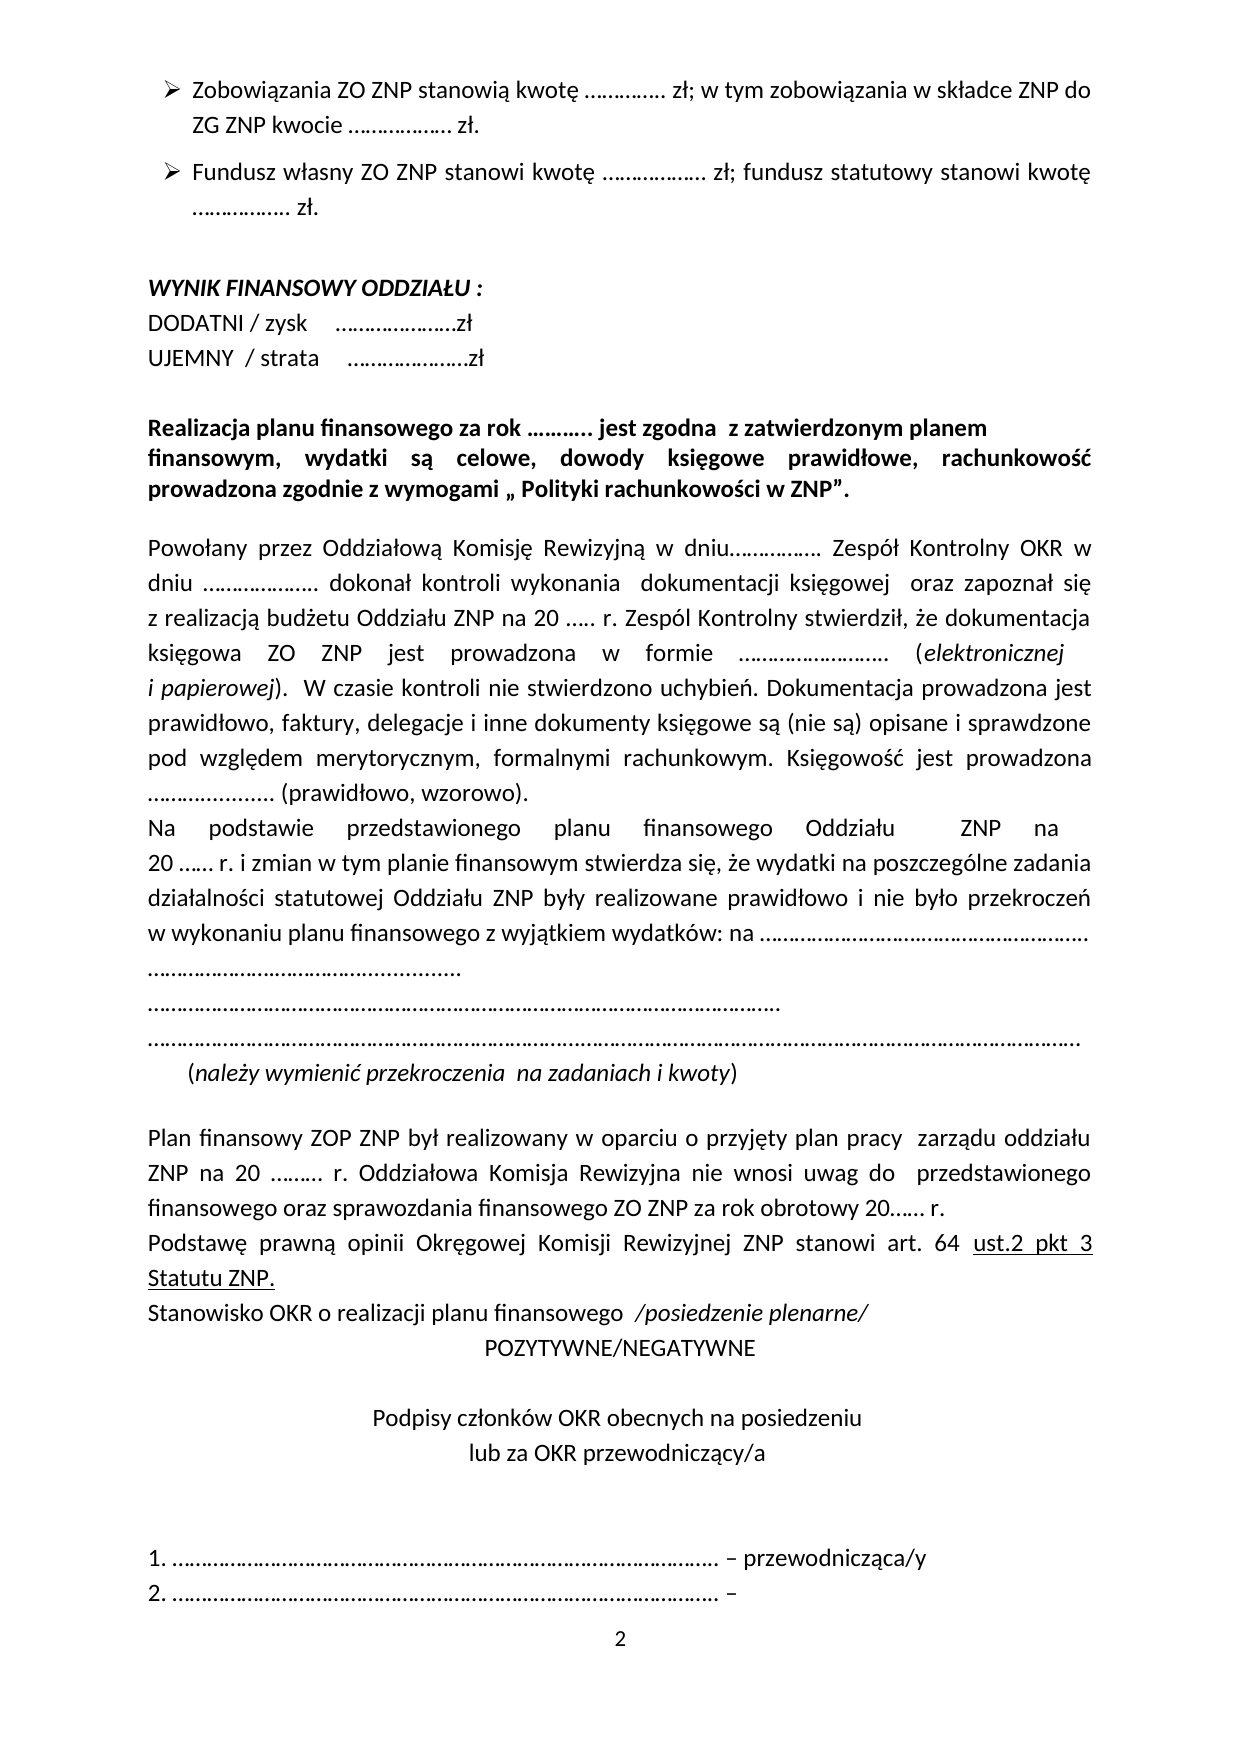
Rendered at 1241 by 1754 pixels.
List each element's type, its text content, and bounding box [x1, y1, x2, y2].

text Realizacja planu finansowego za rok ……….. jest zgodna z zatwierdzonym planem [148, 412, 1093, 442]
list Fundusz własny ZO ZNP stanowi kwotę ……………… zł; fundusz statutowy stanowi kwotę …………….. zł. [162, 156, 1093, 222]
text (należy wymienić przekroczenia na zadaniach i kwoty) [148, 1057, 1093, 1088]
text UJEMNY / strata …………………zł [148, 342, 1093, 372]
text Powołany przez Oddziałową Komisję Rewizyjną w dniu……………. Zespół Kontrolny OKR w dniu ……………….. dokonał kontroli wykonania dokumentacji księgowej oraz zapoznał się z realizacją budżetu Oddziału ZNP na 20 ….. r. Zespól Kontrolny stwierdził, że dokumentacja księgowa ZO ZNP jest prowadzona w formie …………………….. (elektronicznej i papierowej). W czasie kontroli nie stwierdzono uchybień. Dokumentacja prowadzona jest prawidłowo, faktury, delegacje i inne dokumenty księgowe są (nie są) opisane i sprawdzone pod względem merytorycznym, formalnymi rachunkowym. Księgowość jest prowadzona ………............ (prawidłowo, wzorowo). [148, 532, 1093, 808]
text DODATNI / zysk …………………zł [148, 307, 1093, 337]
text Podpisy członków OKR obecnych na posiedzeniu [148, 1403, 1093, 1433]
text Plan finansowy ZOP ZNP był realizowany w oparciu o przyjęty plan pracy zarządu oddziału ZNP na 20 ……… r. Oddziałowa Komisja Rewizyjna nie wnosi uwag do przedstawionego finansowego oraz sprawozdania finansowego ZO ZNP za rok obrotowy 20…… r. [148, 1123, 1093, 1223]
text WYNIK FINANSOWY ODDZIAŁU : [148, 272, 1093, 302]
text 1. ………………………………………………………………………………….. – przewodnicząca/y [148, 1543, 1093, 1573]
text 2. ………………………………………………………………………………….. – [148, 1578, 1093, 1608]
text lub za OKR przewodniczący/a [148, 1438, 1093, 1468]
text Podstawę prawną opinii Okręgowej Komisji Rewizyjnej ZNP stanowi art. 64 ust.2 pkt 3 Statutu ZNP. [148, 1228, 1093, 1293]
text Na podstawie przedstawionego planu finansowego Oddziału ZNP na 20 …… r. i zmian w tym planie finansowym stwierdza się, że wydatki na poszczególne zadania działalności statutowej Oddziału ZNP były realizowane prawidłowo i nie było przekroczeń w wykonaniu planu finansowego z wyjątkiem wydatków: na ……………………….……………………….. [148, 812, 1093, 948]
list Zobowiązania ZO ZNP stanowią kwotę ………….. zł; w tym zobowiązania w składce ZNP do ZG ZNP kwocie ……………… zł. [162, 74, 1093, 139]
text finansowym, wydatki są celowe, dowody księgowe prawidłowe, rachunkowość prowadzona zgodnie z wymogami „ Polityki rachunkowości w ZNP”. [148, 442, 1093, 503]
text ………………….……………................………………………………………………………………………………………………..………………………………………………………………...…………………………………………………………………………… [148, 952, 1093, 1053]
text POZYTYWNE/NEGATYWNE [148, 1333, 1093, 1363]
text Stanowisko OKR o realizacji planu finansowego /posiedzenie plenarne/ [148, 1298, 1093, 1328]
